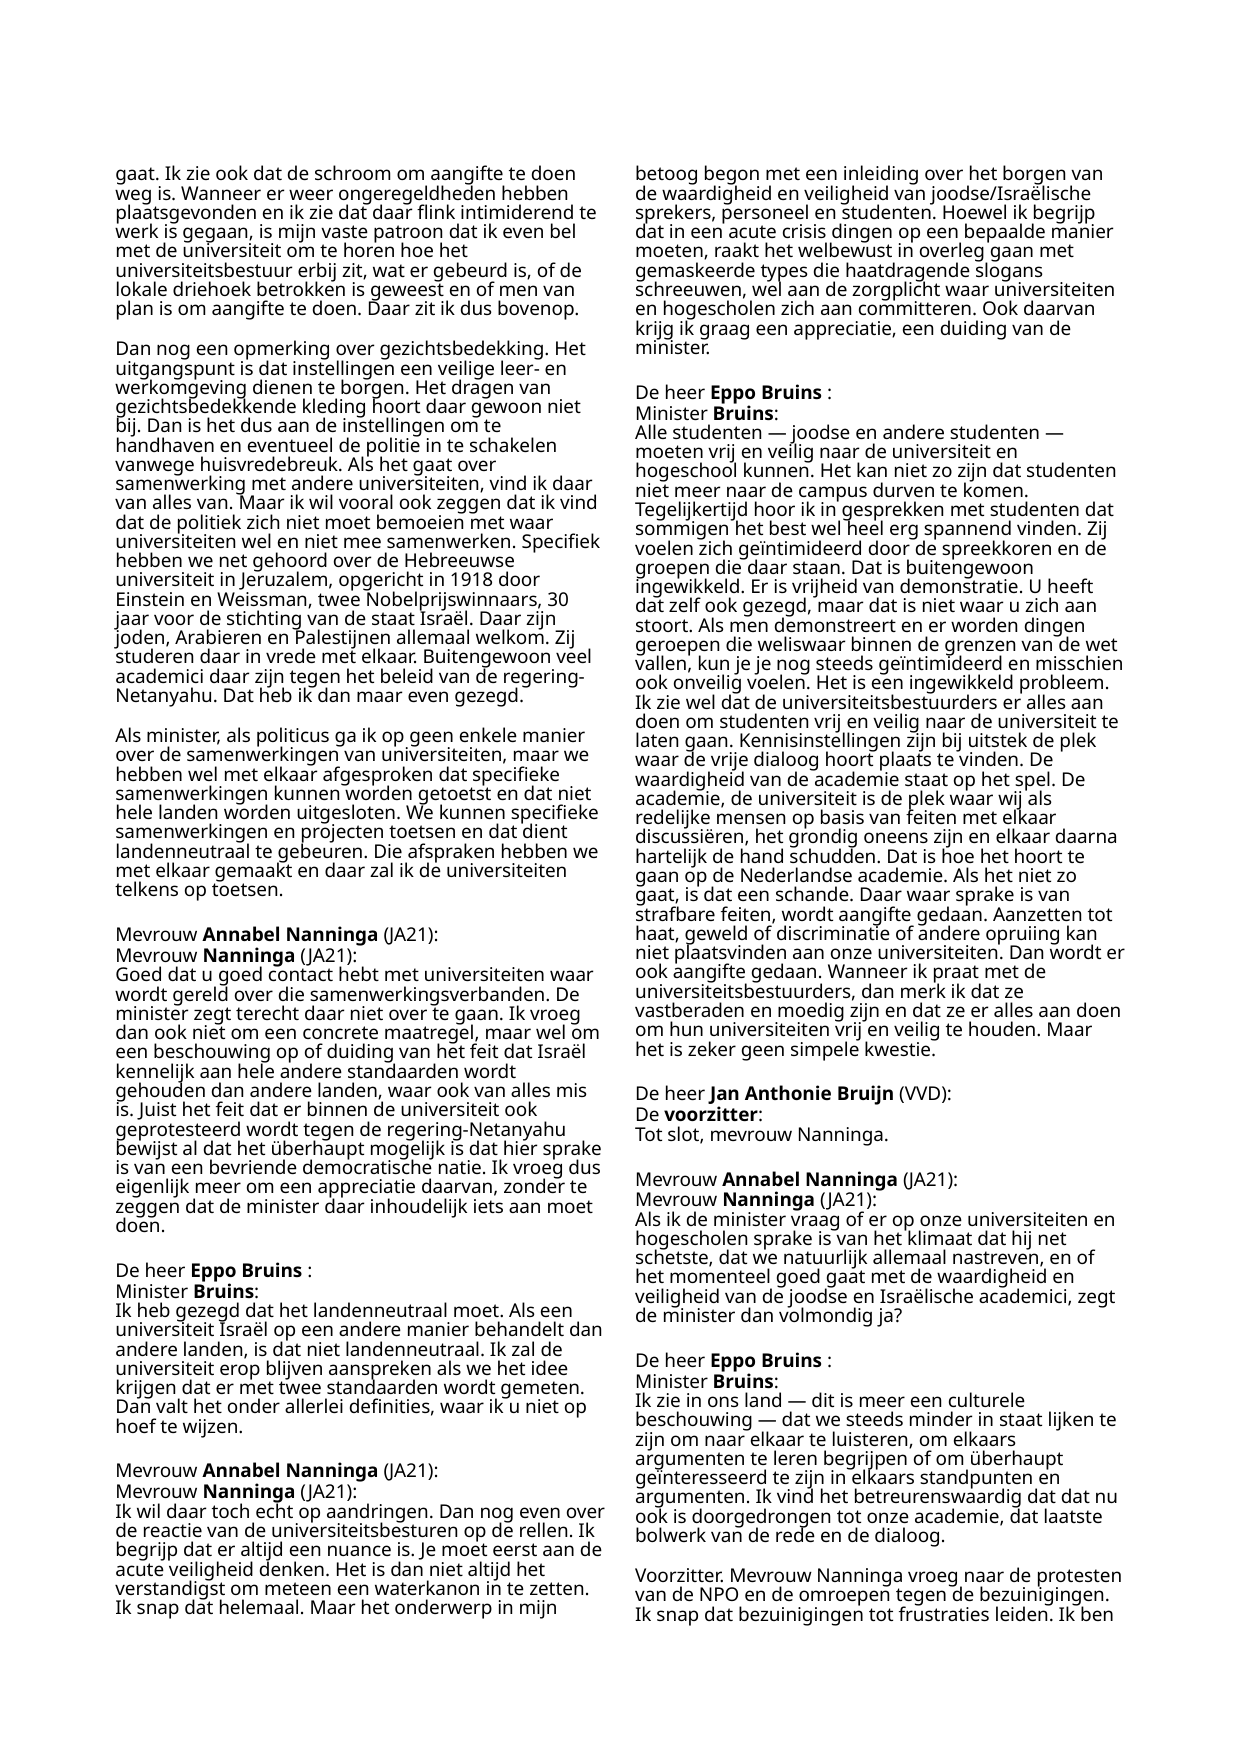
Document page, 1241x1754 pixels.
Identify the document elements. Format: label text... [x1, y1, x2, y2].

text De heer Eppo Bruins : [115, 1257, 605, 1283]
text Als ik de minister vraag of er op onze universiteiten en hogescholen sprake is van het klimaat dat hij net schetste, dat we natuurlijk allemaal nastreven, en of het momenteel goed gaat met de waardigheid en veiligheid van de joodse en Israëlische academici, zegt de minister dan volmondig ja? [635, 1211, 1125, 1326]
text Minister Bruins: [635, 1373, 1125, 1392]
text Mevrouw Annabel Nanninga (JA21): [115, 921, 605, 947]
text Mevrouw Annabel Nanninga (JA21): [635, 1166, 1125, 1191]
text De voorzitter: [635, 1106, 1125, 1126]
text Minister Bruins: [115, 1283, 605, 1302]
text Ik heb gezegd dat het landenneutraal moet. Als een universiteit Israël op een andere manier behandelt dan andere landen, is dat niet landenneutraal. Ik zal de universiteit erop blijven aanspreken als we het idee krijgen dat er met twee standaarden wordt gemeten. Dan valt het onder allerlei definities, waar ik u niet op hoef te wijzen. [115, 1302, 605, 1437]
text Goed dat u goed contact hebt met universiteiten waar wordt gereld over die samenwerkingsverbanden. De minister zegt terecht daar niet over te gaan. Ik vroeg dan ook niet om een concrete maatregel, maar wel om een beschouwing op of duiding van het feit dat Israël kennelijk aan hele andere standaarden wordt gehouden dan andere landen, waar ook van alles mis is. Juist het feit dat er binnen de universiteit ook geprotesteerd wordt tegen de regering-Netanyahu bewijst al dat het überhaupt mogelijk is dat hier sprake is van een bevriende democratische natie. Ik vroeg dus eigenlijk meer om een appreciatie daarvan, zonder te zeggen dat de minister daar inhoudelijk iets aan moet doen. [115, 966, 605, 1236]
text Mevrouw Annabel Nanninga (JA21): [115, 1458, 605, 1483]
text Als minister, als politicus ga ik op geen enkele manier over de samenwerkingen van universiteiten, maar we hebben wel met elkaar afgesproken dat specifieke samenwerkingen kunnen worden getoetst en dat niet hele landen worden uitgesloten. We kunnen specifieke samenwerkingen en projecten toetsen en dat dient landenneutraal te gebeuren. Die afspraken hebben we met elkaar gemaakt en daar zal ik de universiteiten telkens op toetsen. [115, 727, 605, 901]
text Dan nog een opmerking over gezichtsbedekking. Het uitgangspunt is dat instellingen een veilige leer- en werkomgeving dienen te borgen. Het dragen van gezichtsbedekkende kleding hoort daar gewoon niet bij. Dan is het dus aan de instellingen om te handhaven en eventueel de politie in te schakelen vanwege huisvredebreuk. Als het gaat over samenwerking met andere universiteiten, vind ik daar van alles van. Maar ik wil vooral ook zeggen dat ik vind dat de politiek zich niet moet bemoeien met waar universiteiten wel en niet mee samenwerken. Specifiek hebben we net gehoord over de Hebreeuwse universiteit in Jeruzalem, opgericht in 1918 door Einstein en Weissman, twee Nobelprijswinnaars, 30 jaar voor de stichting van de staat Israël. Daar zijn joden, Arabieren en Palestijnen allemaal welkom. Zij studeren daar in vrede met elkaar. Buitengewoon veel academici daar zijn tegen het beleid van de regering-Netanyahu. Dat heb ik dan maar even gezegd. [115, 340, 605, 706]
text Mevrouw Nanninga (JA21): [115, 947, 605, 966]
text De heer Eppo Bruins : [635, 1347, 1125, 1373]
text Alle studenten — joodse en andere studenten — moeten vrij en veilig naar de universiteit en hogeschool kunnen. Het kan niet zo zijn dat studenten niet meer naar de campus durven te komen. Tegelijkertijd hoor ik in gesprekken met studenten dat sommigen het best wel heel erg spannend vinden. Zij voelen zich geïntimideerd door de spreekkoren en de groepen die daar staan. Dat is buitengewoon ingewikkeld. Er is vrijheid van demonstratie. U heeft dat zelf ook gezegd, maar dat is niet waar u zich aan stoort. Als men demonstreert en er worden dingen geroepen die weliswaar binnen de grenzen van de wet vallen, kun je je nog steeds geïntimideerd en misschien ook onveilig voelen. Het is een ingewikkeld probleem. Ik zie wel dat de universiteitsbestuurders er alles aan doen om studenten vrij en veilig naar de universiteit te laten gaan. Kennisinstellingen zijn bij uitstek de plek waar de vrije dialoog hoort plaats te vinden. De waardigheid van de academie staat op het spel. De academie, de universiteit is de plek waar wij als redelijke mensen op basis van feiten met elkaar discussiëren, het grondig oneens zijn en elkaar daarna hartelijk de hand schudden. Dat is hoe het hoort te gaan op de Nederlandse academie. Als het niet zo gaat, is dat een schande. Daar waar sprake is van strafbare feiten, wordt aangifte gedaan. Aanzetten tot haat, geweld of discriminatie of andere opruiing kan niet plaatsvinden aan onze universiteiten. Dan wordt er ook aangifte gedaan. Wanneer ik praat met de universiteitsbestuurders, dan merk ik dat ze vastberaden en moedig zijn en dat ze er alles aan doen om hun universiteiten vrij en veilig te houden. Maar het is zeker geen simpele kwestie. [635, 424, 1125, 1060]
text gaat. Ik zie ook dat de schroom om aangifte te doen weg is. Wanneer er weer ongeregeldheden hebben plaatsgevonden en ik zie dat daar flink intimiderend te werk is gegaan, is mijn vaste patroon dat ik even bel met de universiteit om te horen hoe het universiteitsbestuur erbij zit, wat er gebeurd is, of de lokale driehoek betrokken is geweest en of men van plan is om aangifte te doen. Daar zit ik dus bovenop. [115, 165, 605, 319]
text De heer Eppo Bruins : [635, 379, 1125, 404]
text Ik wil daar toch echt op aandringen. Dan nog even over de reactie van de universiteitsbesturen op de rellen. Ik begrijp dat er altijd een nuance is. Je moet eerst aan de acute veiligheid denken. Het is dan niet altijd het verstandigst om meteen een waterkanon in te zetten. Ik snap dat helemaal. Maar het onderwerp in mijn [115, 1503, 605, 1618]
text Mevrouw Nanninga (JA21): [115, 1483, 605, 1503]
text Voorzitter. Mevrouw Nanninga vroeg naar de protesten van de NPO en de omroepen tegen de bezuinigingen. Ik snap dat bezuinigingen tot frustraties leiden. Ik ben [635, 1567, 1125, 1625]
text Ik zie in ons land — dit is meer een culturele beschouwing — dat we steeds minder in staat lijken te zijn om naar elkaar te luisteren, om elkaars argumenten te leren begrijpen of om überhaupt geïnteresseerd te zijn in elkaars standpunten en argumenten. Ik vind het betreurenswaardig dat dat nu ook is doorgedrongen tot onze academie, dat laatste bolwerk van de rede en de dialoog. [635, 1392, 1125, 1546]
text Mevrouw Nanninga (JA21): [635, 1191, 1125, 1211]
text betoog begon met een inleiding over het borgen van de waardigheid en veiligheid van joodse/Israëlische sprekers, personeel en studenten. Hoewel ik begrijp dat in een acute crisis dingen op een bepaalde manier moeten, raakt het welbewust in overleg gaan met gemaskeerde types die haatdragende slogans schreeuwen, wel aan de zorgplicht waar universiteiten en hogescholen zich aan committeren. Ook daarvan krijg ik graag een appreciatie, een duiding van de minister. [635, 165, 1125, 358]
text De heer Jan Anthonie Bruijn (VVD): [635, 1081, 1125, 1106]
text Tot slot, mevrouw Nanninga. [635, 1126, 1125, 1145]
text Minister Bruins: [635, 404, 1125, 424]
